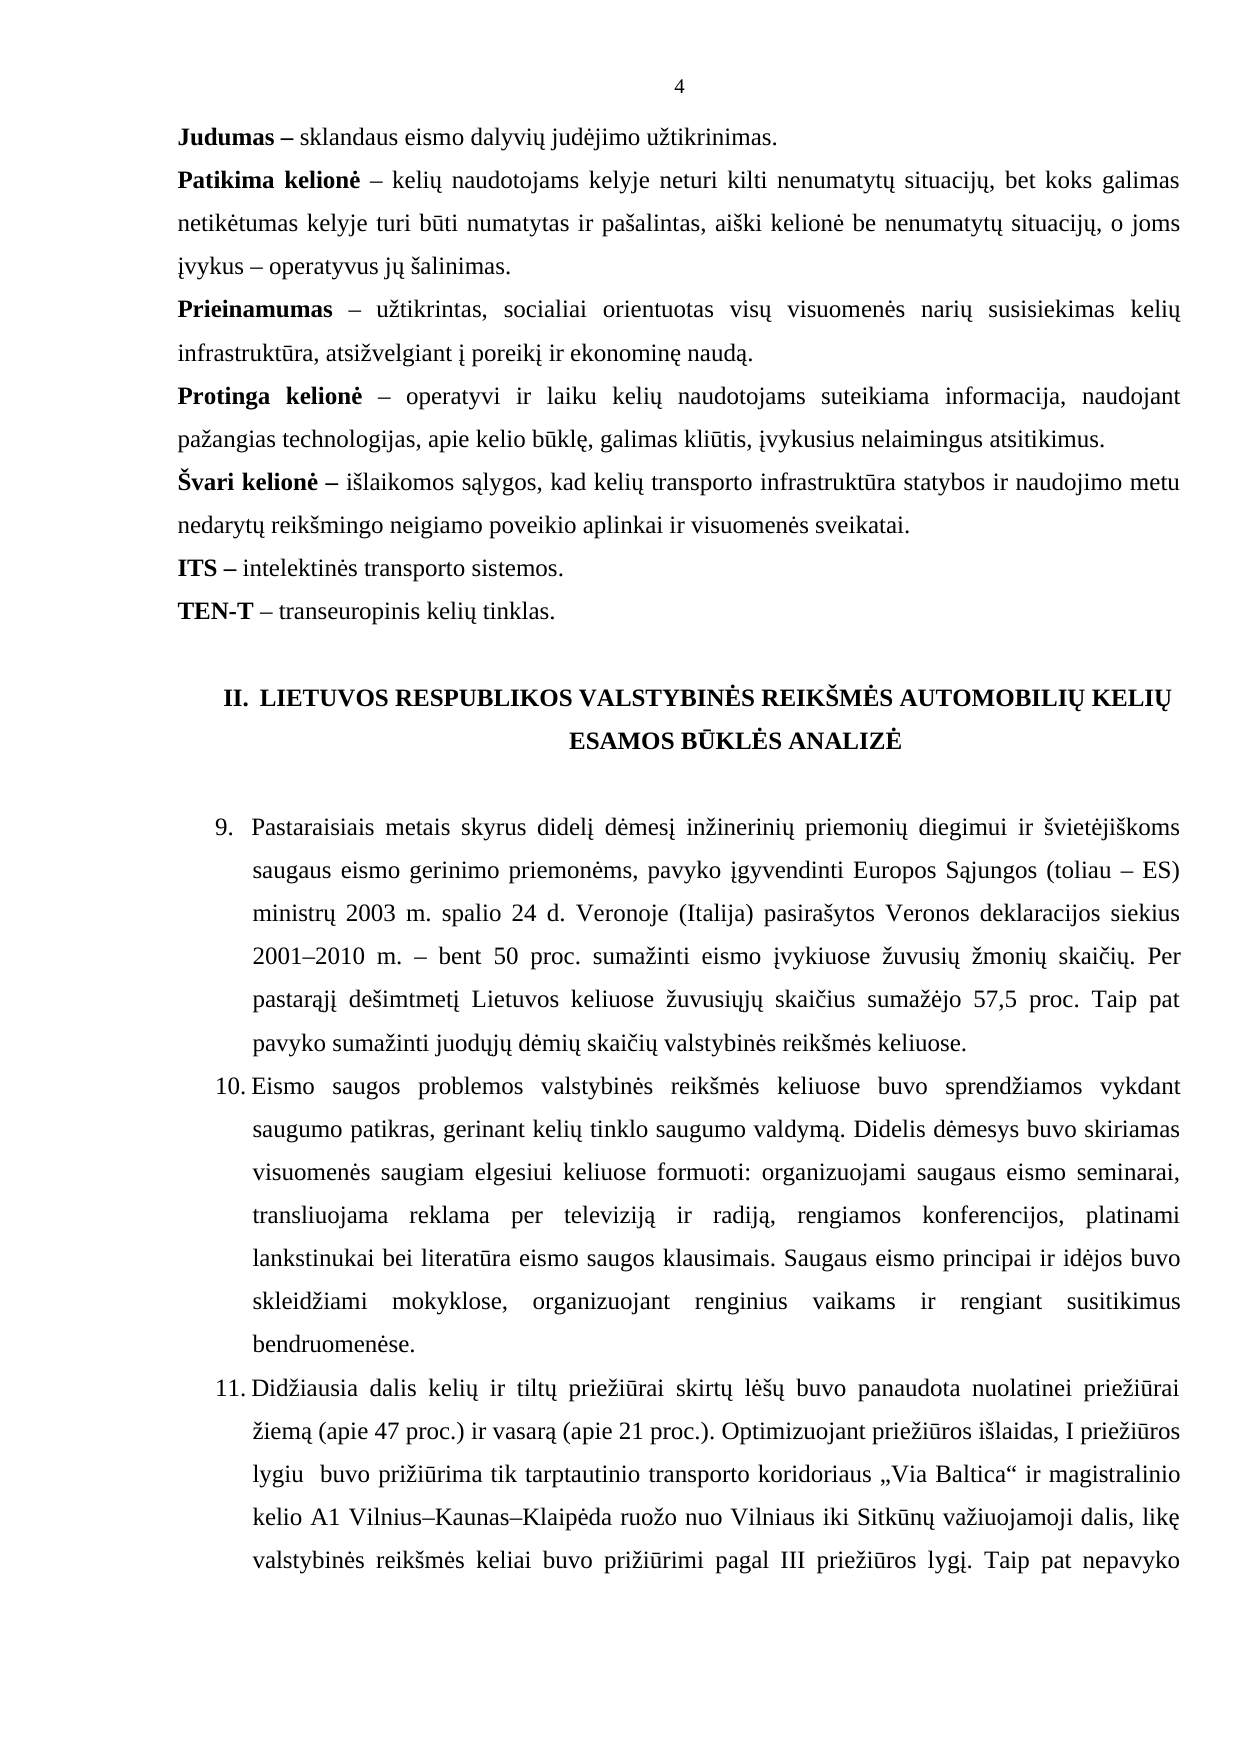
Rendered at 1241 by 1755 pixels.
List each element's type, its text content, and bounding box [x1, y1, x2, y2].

text ITS – intelektinės transporto sistemos. [177, 553, 1181, 582]
text II. Lietuvos RESPUBLIKOS Valstybinės reikšmės automobilių kelių esamos būklės analizė [215, 683, 1181, 754]
text Švari kelionė – išlaikomos sąlygos, kad kelių transporto infrastruktūra statybos ir naudojimo metu nedarytų reikšmingo neigiamo poveikio aplinkai ir visuomenės sveikatai. [177, 467, 1181, 539]
text Protinga kelionė – operatyvi ir laiku kelių naudotojams suteikiama informacija, naudojant pažangias technologijas, apie kelio būklę, galimas kliūtis, įvykusius nelaimingus atsitikimus. [177, 381, 1181, 453]
text Judumas – sklandaus eismo dalyvių judėjimo užtikrinimas. [177, 122, 1181, 151]
text Prieinamumas – užtikrintas, socialiai orientuotas visų visuomenės narių susisiekimas kelių infrastruktūra, atsižvelgiant į poreikį ir ekonominę naudą. [177, 294, 1181, 366]
text TEN-T – transeuropinis kelių tinklas. [177, 596, 1181, 625]
text Patikima kelionė – kelių naudotojams kelyje neturi kilti nenumatytų situacijų, bet koks galimas netikėtumas kelyje turi būti numatytas ir pašalintas, aiški kelionė be nenumatytų situacijų, o joms įvykus – operatyvus jų šalinimas. [177, 165, 1181, 280]
text 11. Didžiausia dalis kelių ir tiltų priežiūrai skirtų lėšų buvo panaudota nuolatinei priežiūrai žiemą (apie 47 proc.) ir vasarą (apie 21 proc.). Optimizuojant priežiūros išlaidas, I priežiūros lygiu buvo prižiūrima tik tarptautinio transporto koridoriaus „Via Baltica“ ir magistralinio kelio A1 Vilnius–Kaunas–Klaipėda ruožo nuo Vilniaus iki Sitkūnų važiuojamoji dalis, likę valstybinės reikšmės keliai buvo prižiūrimi pagal III priežiūros lygį. Taip pat nepavyko [215, 1373, 1181, 1574]
text 10. Eismo saugos problemos valstybinės reikšmės keliuose buvo sprendžiamos vykdant saugumo patikras, gerinant kelių tinklo saugumo valdymą. Didelis dėmesys buvo skiriamas visuomenės saugiam elgesiui keliuose formuoti: organizuojami saugaus eismo seminarai, transliuojama reklama per televiziją ir radiją, rengiamos konferencijos, platinami lankstinukai bei literatūra eismo saugos klausimais. Saugaus eismo principai ir idėjos buvo skleidžiami mokyklose, organizuojant renginius vaikams ir rengiant susitikimus bendruomenėse. [215, 1071, 1181, 1358]
text 9. Pastaraisiais metais skyrus didelį dėmesį inžinerinių priemonių diegimui ir švietėjiškoms saugaus eismo gerinimo priemonėms, pavyko įgyvendinti Europos Sąjungos (toliau – ES) ministrų 2003 m. spalio 24 d. Veronoje (Italija) pasirašytos Veronos deklaracijos siekius 2001–2010 m. – bent 50 proc. sumažinti eismo įvykiuose žuvusių žmonių skaičių. Per pastarąjį dešimtmetį Lietuvos keliuose žuvusiųjų skaičius sumažėjo 57,5 proc. Taip pat pavyko sumažinti juodųjų dėmių skaičių valstybinės reikšmės keliuose. [215, 812, 1181, 1056]
